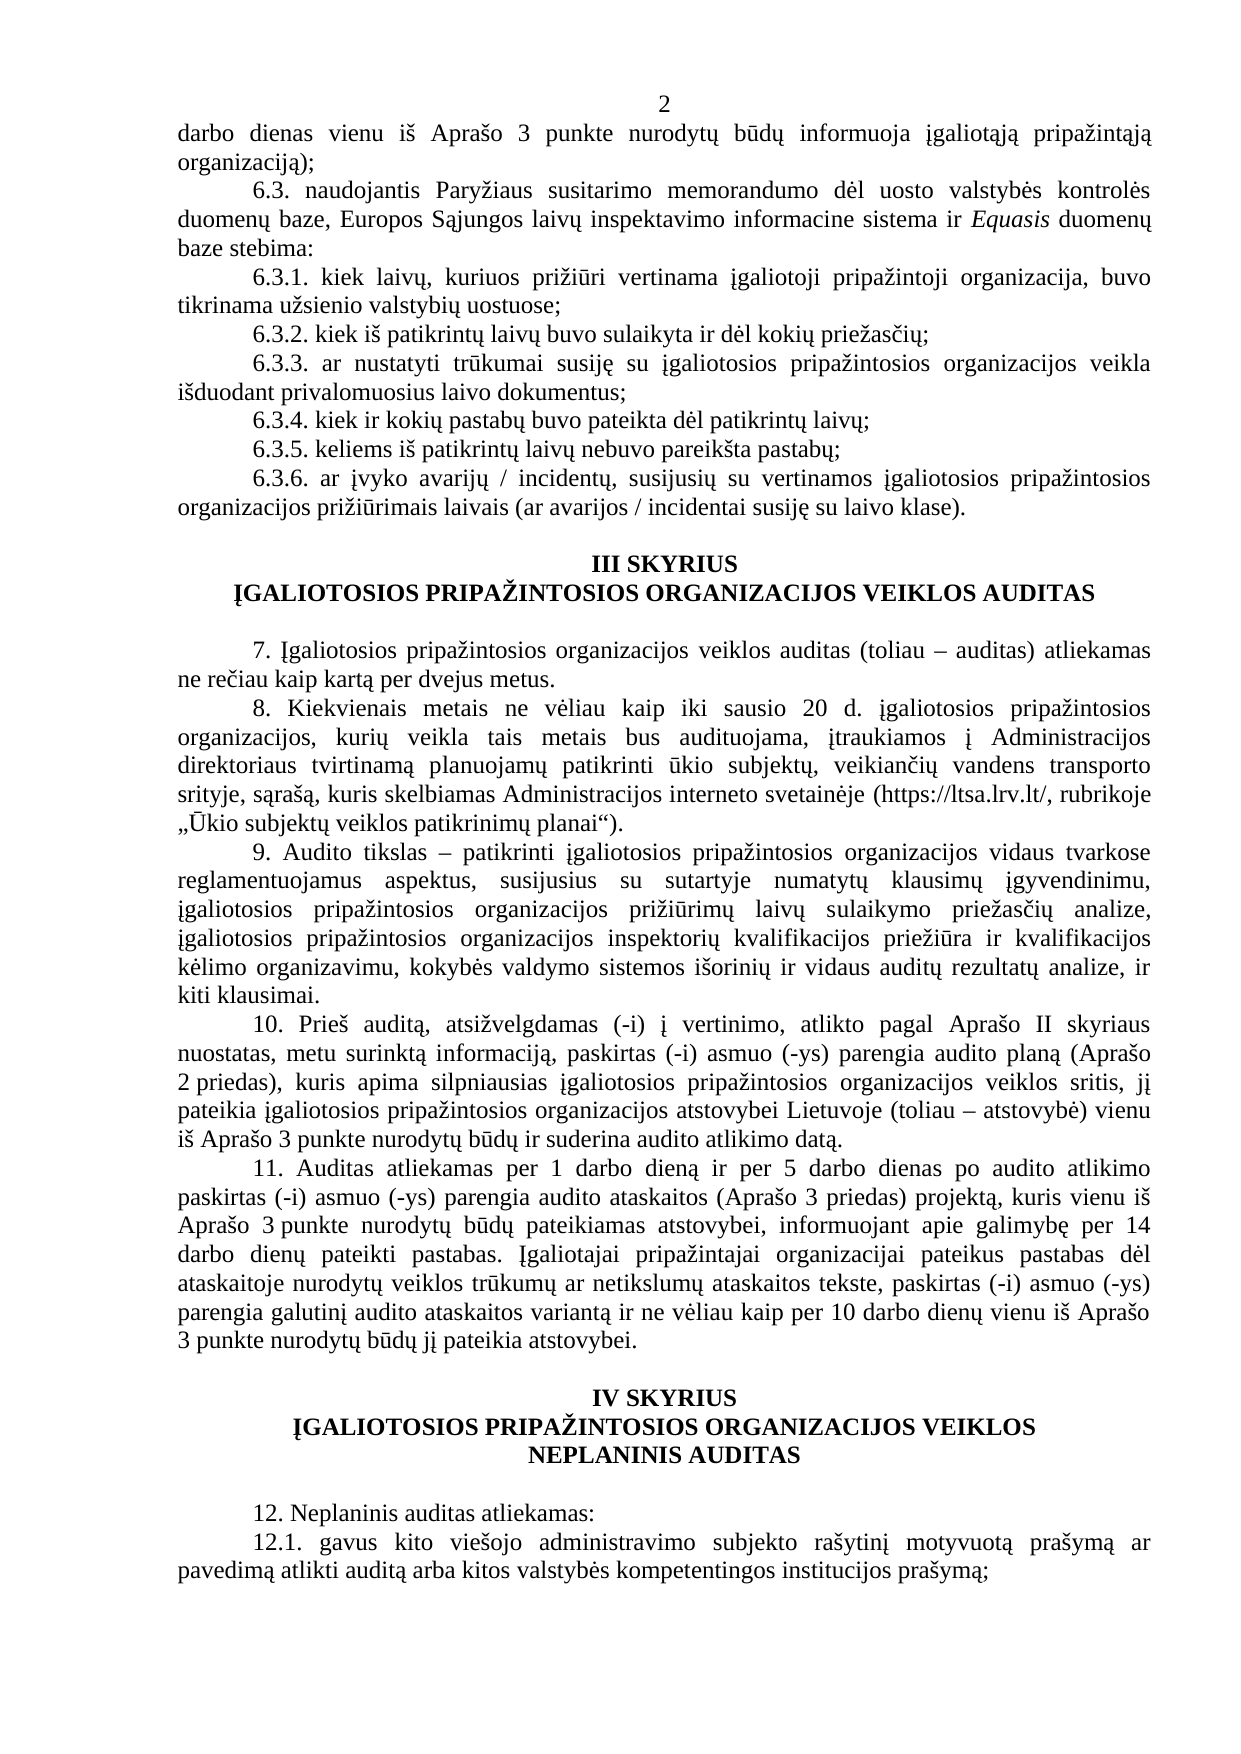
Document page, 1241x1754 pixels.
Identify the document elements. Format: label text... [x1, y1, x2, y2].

text 12.1. gavus kito viešojo administravimo subjekto rašytinį motyvuotą prašymą ar pavedimą atlikti auditą arba kitos valstybės kompetentingos institucijos prašymą; [177, 1527, 1152, 1584]
text 6.3.3. ar nustatyti trūkumai susiję su įgaliotosios pripažintosios organizacijos veikla išduodant privalomuosius laivo dokumentus; [177, 348, 1152, 406]
text 6.3.4. kiek ir kokių pastabų buvo pateikta dėl patikrintų laivų; [177, 406, 1152, 434]
text III SKYRIUS [177, 549, 1152, 578]
text 7. Įgaliotosios pripažintosios organizacijos veiklos auditas (toliau – auditas) atliekamas ne rečiau kaip kartą per dvejus metus. [177, 636, 1152, 693]
text 9. Audito tikslas – patikrinti įgaliotosios pripažintosios organizacijos vidaus tvarkose reglamentuojamus aspektus, susijusius su sutartyje numatytų klausimų įgyvendinimu, įgaliotosios pripažintosios organizacijos prižiūrimų laivų sulaikymo priežasčių analize, įgaliotosios pripažintosios organizacijos inspektorių kvalifikacijos priežiūra ir kvalifikacijos kėlimo organizavimu, kokybės valdymo sistemos išorinių ir vidaus auditų rezultatų analize, ir kiti klausimai. [177, 837, 1152, 1009]
text 6.3.1. kiek laivų, kuriuos prižiūri vertinama įgaliotoji pripažintoji organizacija, buvo tikrinama užsienio valstybių uostuose; [177, 262, 1152, 319]
text darbo dienas vienu iš Aprašo 3 punkte nurodytų būdų informuoja įgaliotąją pripažintąją organizaciją); [177, 118, 1152, 176]
text 11. Auditas atliekamas per 1 darbo dieną ir per 5 darbo dienas po audito atlikimo paskirtas (-i) asmuo (-ys) parengia audito ataskaitos (Aprašo 3 priedas) projektą, kuris vienu iš Aprašo 3 punkte nurodytų būdų pateikiamas atstovybei, informuojant apie galimybę per 14 darbo dienų pateikti pastabas. Įgaliotajai pripažintajai organizacijai pateikus pastabas dėl ataskaitoje nurodytų veiklos trūkumų ar netikslumų ataskaitos tekste, paskirtas (-i) asmuo (-ys) parengia galutinį audito ataskaitos variantą ir ne vėliau kaip per 10 darbo dienų vienu iš Aprašo 3 punkte nurodytų būdų jį pateikia atstovybei. [177, 1153, 1152, 1354]
text 10. Prieš auditą, atsižvelgdamas (-i) į vertinimo, atlikto pagal Aprašo II skyriaus nuostatas, metu surinktą informaciją, paskirtas (-i) asmuo (-ys) parengia audito planą (Aprašo 2 priedas), kuris apima silpniausias įgaliotosios pripažintosios organizacijos veiklos sritis, jį pateikia įgaliotosios pripažintosios organizacijos atstovybei Lietuvoje (toliau – atstovybė) vienu iš Aprašo 3 punkte nurodytų būdų ir suderina audito atlikimo datą. [177, 1009, 1152, 1153]
text ĮGALIOTOSIOS PRIPAŽINTOSIOS ORGANIZACIJOS VEIKLOS [177, 1412, 1152, 1441]
text 6.3.6. ar įvyko avarijų / incidentų, susijusių su vertinamos įgaliotosios pripažintosios organizacijos prižiūrimais laivais (ar avarijos / incidentai susiję su laivo klase). [177, 463, 1152, 521]
text 6.3. naudojantis Paryžiaus susitarimo memorandumo dėl uosto valstybės kontrolės duomenų baze, Europos Sąjungos laivų inspektavimo informacine sistema ir Equasis duomenų baze stebima: [177, 176, 1152, 262]
text NEPLANINIS AUDITAS [177, 1441, 1152, 1469]
text 6.3.5. keliems iš patikrintų laivų nebuvo pareikšta pastabų; [177, 434, 1152, 463]
text 8. Kiekvienais metais ne vėliau kaip iki sausio 20 d. įgaliotosios pripažintosios organizacijos, kurių veikla tais metais bus audituojama, įtraukiamos į Administracijos direktoriaus tvirtinamą planuojamų patikrinti ūkio subjektų, veikiančių vandens transporto srityje, sąrašą, kuris skelbiamas Administracijos interneto svetainėje (https://ltsa.lrv.lt/, rubrikoje „Ūkio subjektų veiklos patikrinimų planai“). [177, 693, 1152, 837]
text Iv SKYRIUS [177, 1383, 1152, 1412]
text 6.3.2. kiek iš patikrintų laivų buvo sulaikyta ir dėl kokių priežasčių; [177, 319, 1152, 348]
text 12. Neplaninis auditas atliekamas: [177, 1498, 1152, 1527]
text ĮGALIOTOSIOS PRIPAŽINTOSIOS ORGANIZACIJOS VEIKLOS AUDITAS [177, 578, 1152, 607]
